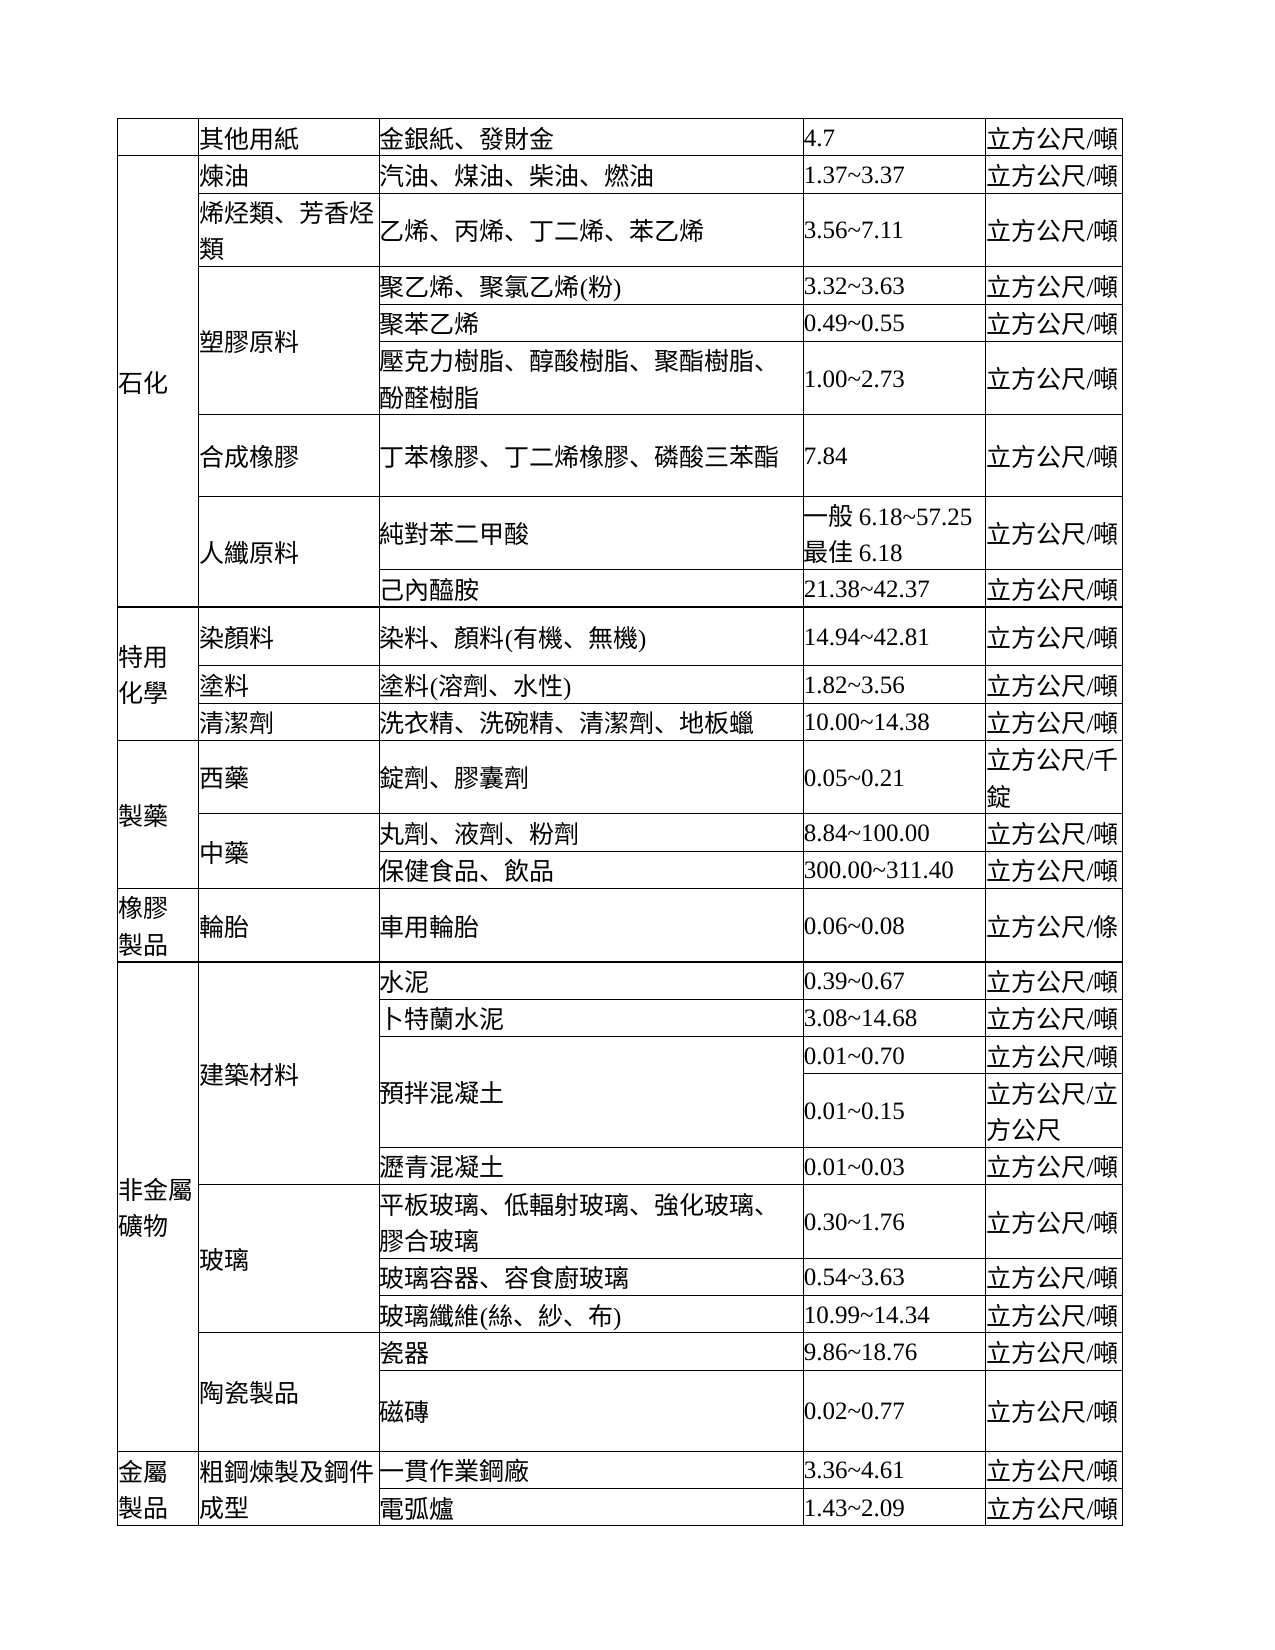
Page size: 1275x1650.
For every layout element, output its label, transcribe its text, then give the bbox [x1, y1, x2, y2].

table_cell 3.56~7.11 [804, 194, 985, 266]
table_cell 瀝青混凝土 [380, 1148, 803, 1184]
table_cell 立方公尺/噸 [986, 415, 1122, 496]
table_cell 1.82~3.56 [804, 666, 985, 702]
table_cell 立方公尺/千錠 [986, 741, 1122, 813]
table_cell 10.99~14.34 [804, 1296, 985, 1332]
table_cell 丸劑、液劑、粉劑 [380, 814, 803, 851]
table_cell 金銀紙、發財金 [380, 119, 803, 155]
table_cell 洗衣精、洗碗精、清潔劑、地板蠟 [380, 704, 803, 740]
table_cell 西藥 [199, 741, 379, 813]
table_cell 塗料(溶劑、水性) [380, 666, 803, 702]
table_cell 電弧爐 [380, 1489, 803, 1525]
table_cell 清潔劑 [199, 704, 379, 740]
table_cell 人纖原料 [199, 497, 379, 606]
table_cell 石化 [118, 156, 198, 606]
table_cell 立方公尺/噸 [986, 267, 1122, 303]
table_cell 輪胎 [199, 889, 379, 961]
table_cell 立方公尺/噸 [986, 1489, 1122, 1525]
table_cell 車用輪胎 [380, 889, 803, 961]
table_cell 己內醯胺 [380, 570, 803, 606]
table_cell 立方公尺/噸 [986, 814, 1122, 851]
table_cell 9.86~18.76 [804, 1333, 985, 1369]
table_cell 立方公尺/噸 [986, 1037, 1122, 1073]
table_cell 立方公尺/條 [986, 889, 1122, 961]
table_cell 7.84 [804, 415, 985, 496]
table_cell 製藥 [118, 741, 198, 888]
table_cell 3.36~4.61 [804, 1452, 985, 1488]
table_cell 汽油、煤油、柴油、燃油 [380, 156, 803, 193]
table_cell 瓷器 [380, 1333, 803, 1369]
table_cell 橡膠 製品 [118, 889, 198, 961]
table_cell 建築材料 [199, 963, 379, 1184]
table_cell 立方公尺/噸 [986, 666, 1122, 702]
table_cell 粗鋼煉製及鋼件成型 [199, 1452, 379, 1525]
table_cell 3.32~3.63 [804, 267, 985, 303]
table_cell 立方公尺/噸 [986, 704, 1122, 740]
table_cell 磁磚 [380, 1371, 803, 1451]
table_cell 0.30~1.76 [804, 1185, 985, 1258]
table_cell 立方公尺/噸 [986, 497, 1122, 569]
table_cell 4.7 [804, 119, 985, 155]
table_cell 0.39~0.67 [804, 963, 985, 999]
table_cell 聚乙烯、聚氯乙烯(粉) [380, 267, 803, 303]
table_cell 純對苯二甲酸 [380, 497, 803, 569]
table_cell 0.49~0.55 [804, 305, 985, 341]
table_cell 立方公尺/噸 [986, 1185, 1122, 1258]
table_cell 立方公尺/噸 [986, 119, 1122, 155]
table_cell 聚苯乙烯 [380, 305, 803, 341]
table_cell 壓克力樹脂、醇酸樹脂、聚酯樹脂、酚醛樹脂 [380, 342, 803, 414]
table_cell 特用 化學 [118, 608, 198, 740]
table_cell 立方公尺/噸 [986, 608, 1122, 665]
table_cell 染料、顏料(有機、無機) [380, 608, 803, 665]
table_cell 1.00~2.73 [804, 342, 985, 414]
table_cell 14.94~42.81 [804, 608, 985, 665]
table_cell 0.54~3.63 [804, 1259, 985, 1295]
table_cell 10.00~14.38 [804, 704, 985, 740]
table_cell 水泥 [380, 963, 803, 999]
table_cell 立方公尺/噸 [986, 1333, 1122, 1369]
table_cell 錠劑、膠囊劑 [380, 741, 803, 813]
table_cell 立方公尺/噸 [986, 963, 1122, 999]
table_cell 0.01~0.03 [804, 1148, 985, 1184]
table_cell 立方公尺/噸 [986, 156, 1122, 193]
table_cell 立方公尺/噸 [986, 1296, 1122, 1332]
table_cell 染顏料 [199, 608, 379, 665]
table_cell 玻璃容器、容食廚玻璃 [380, 1259, 803, 1295]
table_cell 立方公尺/噸 [986, 194, 1122, 266]
table_cell 卜特蘭水泥 [380, 1000, 803, 1036]
table_cell 中藥 [199, 814, 379, 888]
table_cell 立方公尺/噸 [986, 1452, 1122, 1488]
table_cell 丁苯橡膠、丁二烯橡膠、磷酸三苯酯 [380, 415, 803, 496]
table_cell 立方公尺/噸 [986, 342, 1122, 414]
table_cell 1.37~3.37 [804, 156, 985, 193]
table_cell 立方公尺/噸 [986, 852, 1122, 888]
table_cell 預拌混凝土 [380, 1037, 803, 1147]
table_cell 立方公尺/立方公尺 [986, 1074, 1122, 1147]
table_cell 烯烃類、芳香烃類 [199, 194, 379, 266]
table_cell 玻璃 [199, 1185, 379, 1332]
table_cell 0.01~0.70 [804, 1037, 985, 1073]
table_cell 塑膠原料 [199, 267, 379, 414]
table_cell 保健食品、飲品 [380, 852, 803, 888]
table_cell 塗料 [199, 666, 379, 702]
table_cell 8.84~100.00 [804, 814, 985, 851]
table_cell 煉油 [199, 156, 379, 193]
table_cell 0.01~0.15 [804, 1074, 985, 1147]
table_cell 3.08~14.68 [804, 1000, 985, 1036]
table_cell 1.43~2.09 [804, 1489, 985, 1525]
table_cell 0.05~0.21 [804, 741, 985, 813]
table_cell 立方公尺/噸 [986, 1259, 1122, 1295]
table_cell 金屬 製品 [118, 1452, 198, 1525]
table_cell 玻璃纖維(絲、紗、布) [380, 1296, 803, 1332]
table_cell 一般6.18~57.25 最佳6.18 [804, 497, 985, 569]
table_cell 21.38~42.37 [804, 570, 985, 606]
table_cell 陶瓷製品 [199, 1333, 379, 1451]
table_cell 立方公尺/噸 [986, 1148, 1122, 1184]
table_cell 立方公尺/噸 [986, 305, 1122, 341]
table_cell 300.00~311.40 [804, 852, 985, 888]
table_cell 立方公尺/噸 [986, 570, 1122, 606]
table_cell [118, 119, 198, 155]
table_cell 乙烯、丙烯、丁二烯、苯乙烯 [380, 194, 803, 266]
table_cell 一貫作業鋼廠 [380, 1452, 803, 1488]
table_cell 其他用紙 [199, 119, 379, 155]
table_cell 合成橡膠 [199, 415, 379, 496]
table_cell 0.02~0.77 [804, 1371, 985, 1451]
table_cell 非金屬礦物 [118, 963, 198, 1451]
table_cell 立方公尺/噸 [986, 1371, 1122, 1451]
table_cell 立方公尺/噸 [986, 1000, 1122, 1036]
table_cell 平板玻璃、低輻射玻璃、強化玻璃、膠合玻璃 [380, 1185, 803, 1258]
table_cell 0.06~0.08 [804, 889, 985, 961]
